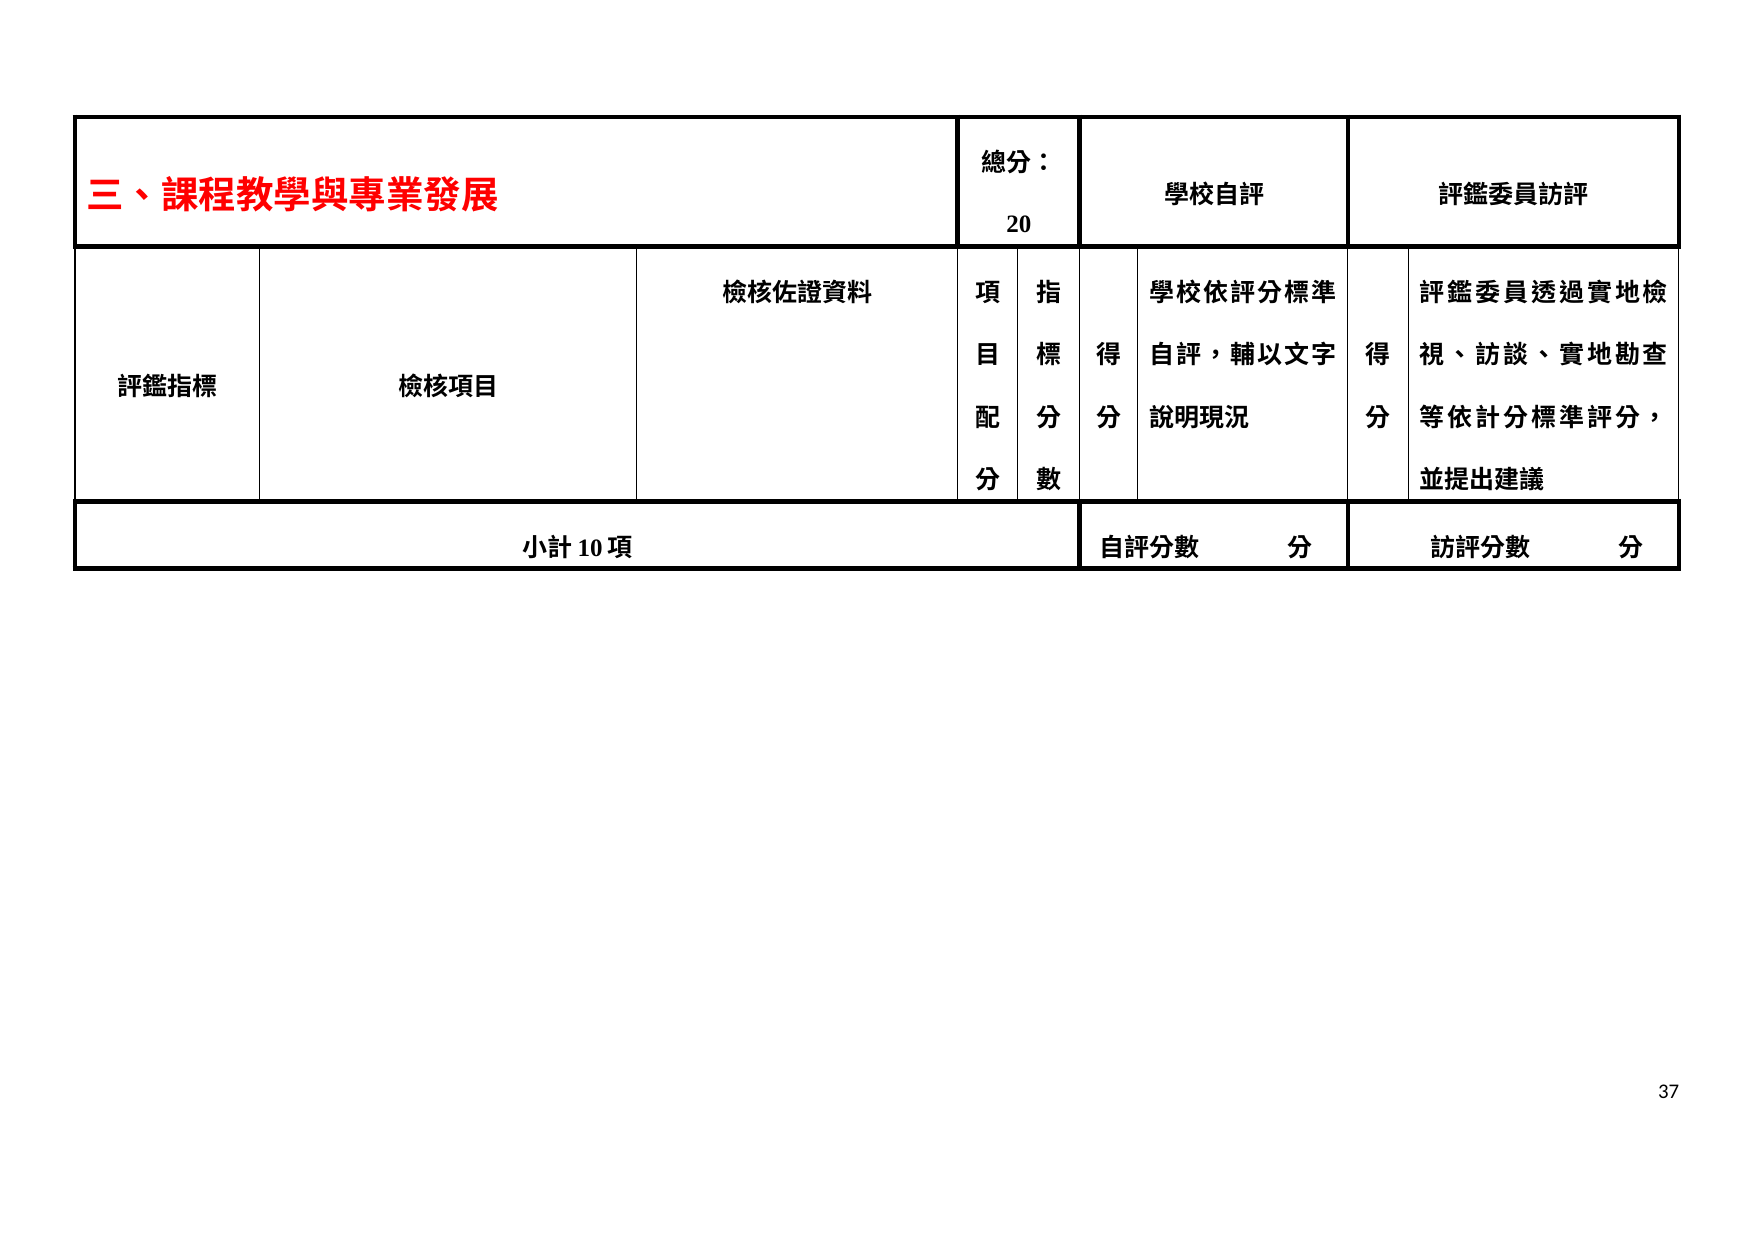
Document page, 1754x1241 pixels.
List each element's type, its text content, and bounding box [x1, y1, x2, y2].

table_header 評鑑委員訪評 [1350, 119, 1677, 244]
table_cell 檢核佐證資料 [637, 249, 957, 499]
table_cell 得分 [1348, 249, 1408, 499]
table_cell 項目配分 [958, 249, 1017, 499]
table_cell 訪評分數 分 [1350, 504, 1677, 566]
table_cell 自評分數 分 [1082, 504, 1346, 566]
table_cell 學校依評分標準自評，輔以文字說明現況 [1138, 249, 1347, 499]
table_header 學校自評 [1082, 119, 1346, 244]
table_header 三、課程教學與專業發展 [77, 119, 955, 244]
table_cell 得分 [1080, 249, 1137, 499]
table_header 總分：20 [960, 119, 1077, 244]
table_cell 評鑑指標 [76, 249, 259, 499]
table_cell 檢核項目 [260, 249, 636, 499]
table_cell 指標分數 [1018, 249, 1079, 499]
table_cell 小計10項 [77, 504, 1077, 566]
table_cell 評鑑委員透過實地檢視、訪談、實地勘查等依計分標準評分，並提出建議 [1409, 249, 1678, 499]
